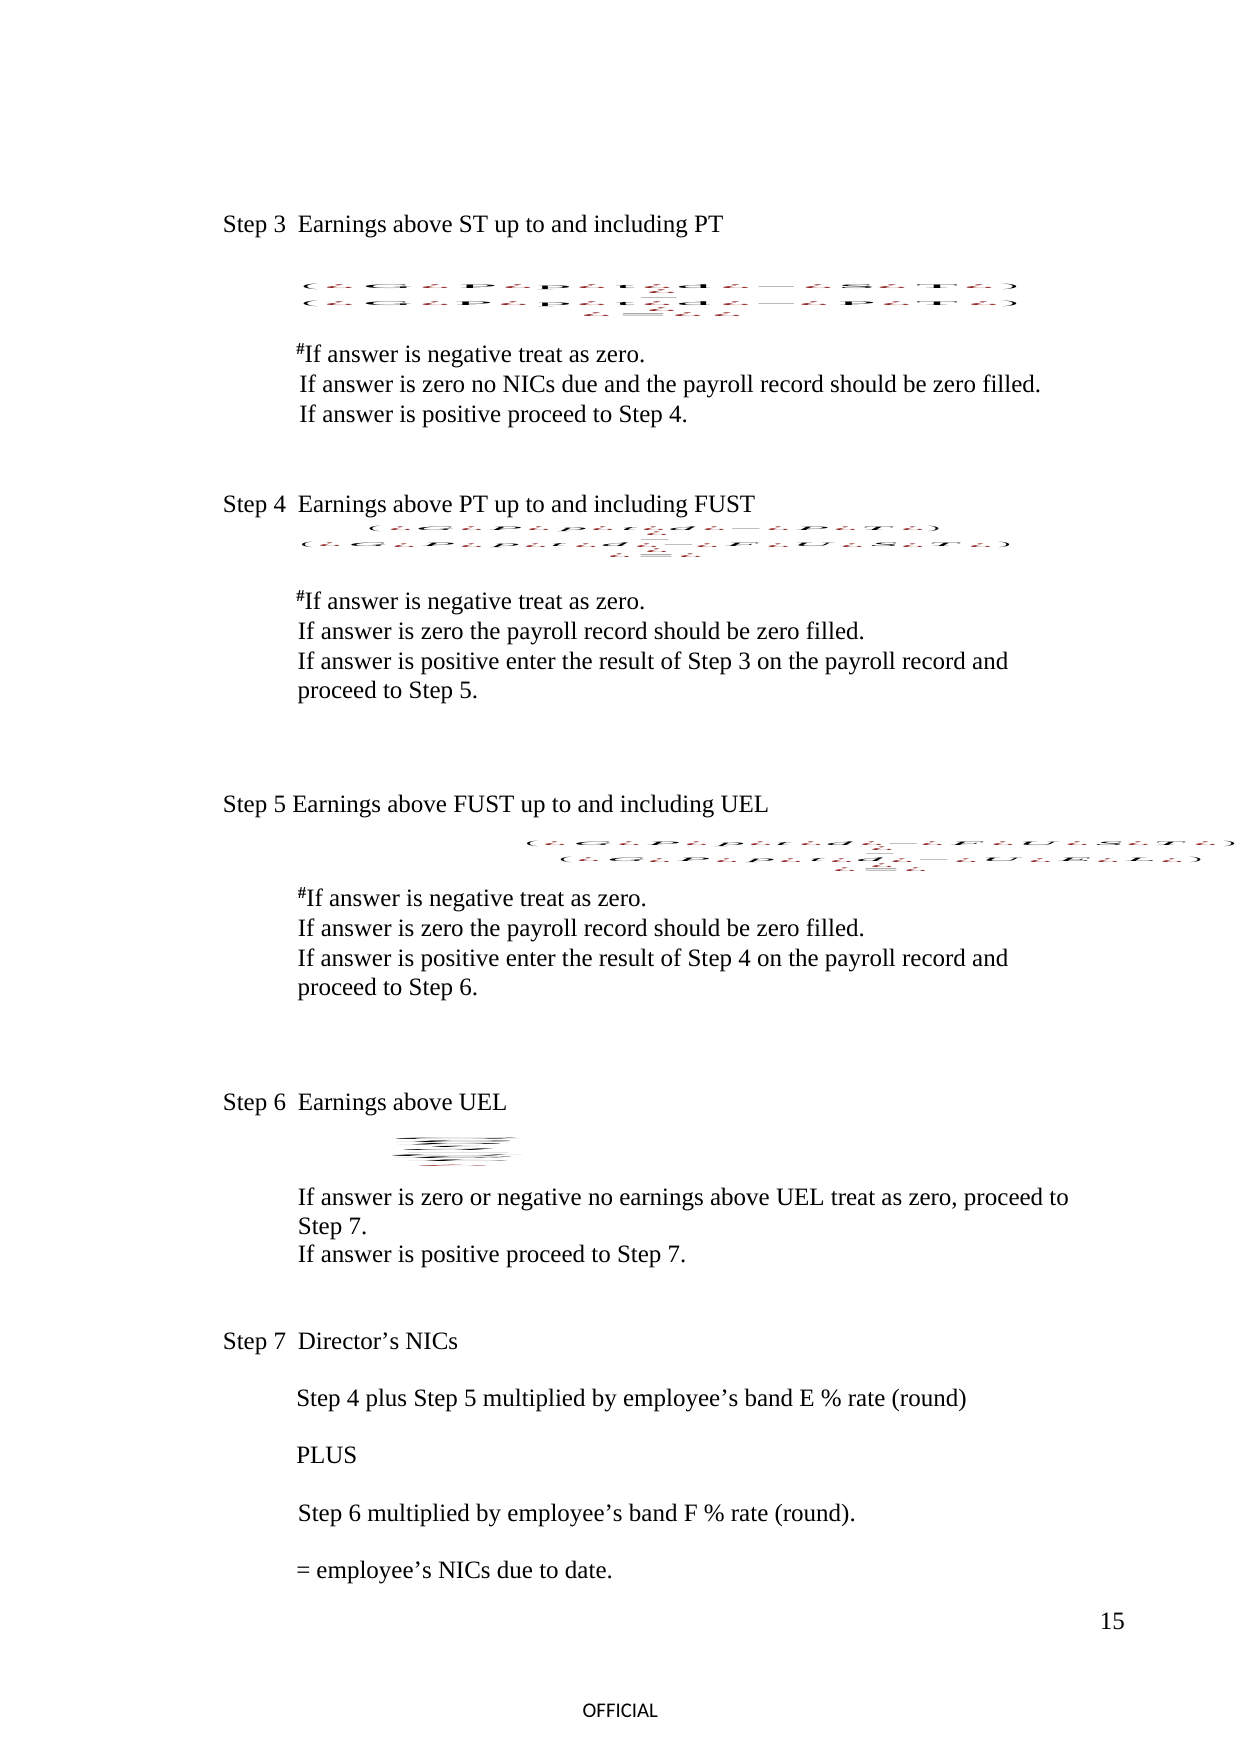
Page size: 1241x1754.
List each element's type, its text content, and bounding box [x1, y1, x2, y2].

text PLUS [146, 1441, 1124, 1469]
text Step 3 Earnings above ST up to and including PT [148, 209, 1099, 237]
text If answer is positive enter the result of Step 4 on the payroll record and proceed to Step 6. [297, 943, 1087, 1001]
text If answer is positive proceed to Step 4. [298, 399, 1124, 428]
text Step 7 Director’s NICs [148, 1326, 1124, 1354]
text #If answer is negative treat as zero. [146, 586, 1124, 615]
text If answer is zero or negative no earnings above UEL treat as zero, proceed to Step 7. [298, 1182, 1099, 1239]
text If answer is positive enter the result of Step 3 on the payroll record and proceed to Step 5. [297, 646, 1087, 703]
text Step 4 Earnings above PT up to and including FUST [148, 489, 1124, 557]
text Step 6 Earnings above UEL [148, 1087, 1124, 1116]
text If answer is positive proceed to Step 7. [298, 1239, 1099, 1268]
text Step 6 multiplied by employee’s band F % rate (round). [298, 1498, 1124, 1527]
text If answer is zero the payroll record should be zero filled. [221, 913, 1124, 942]
text = employee’s NICs due to date. [146, 1555, 1124, 1584]
text #If answer is negative treat as zero. [223, 883, 1124, 912]
text #If answer is negative treat as zero. [146, 339, 1124, 368]
text Step 4 plus Step 5 multiplied by employee’s band E % rate (round) [146, 1383, 1124, 1412]
text If answer is zero the payroll record should be zero filled. [221, 616, 1124, 645]
text Step 5 Earnings above FUST up to and including UEL [148, 789, 1124, 818]
text If answer is zero no NICs due and the payroll record should be zero filled. [298, 369, 1124, 398]
